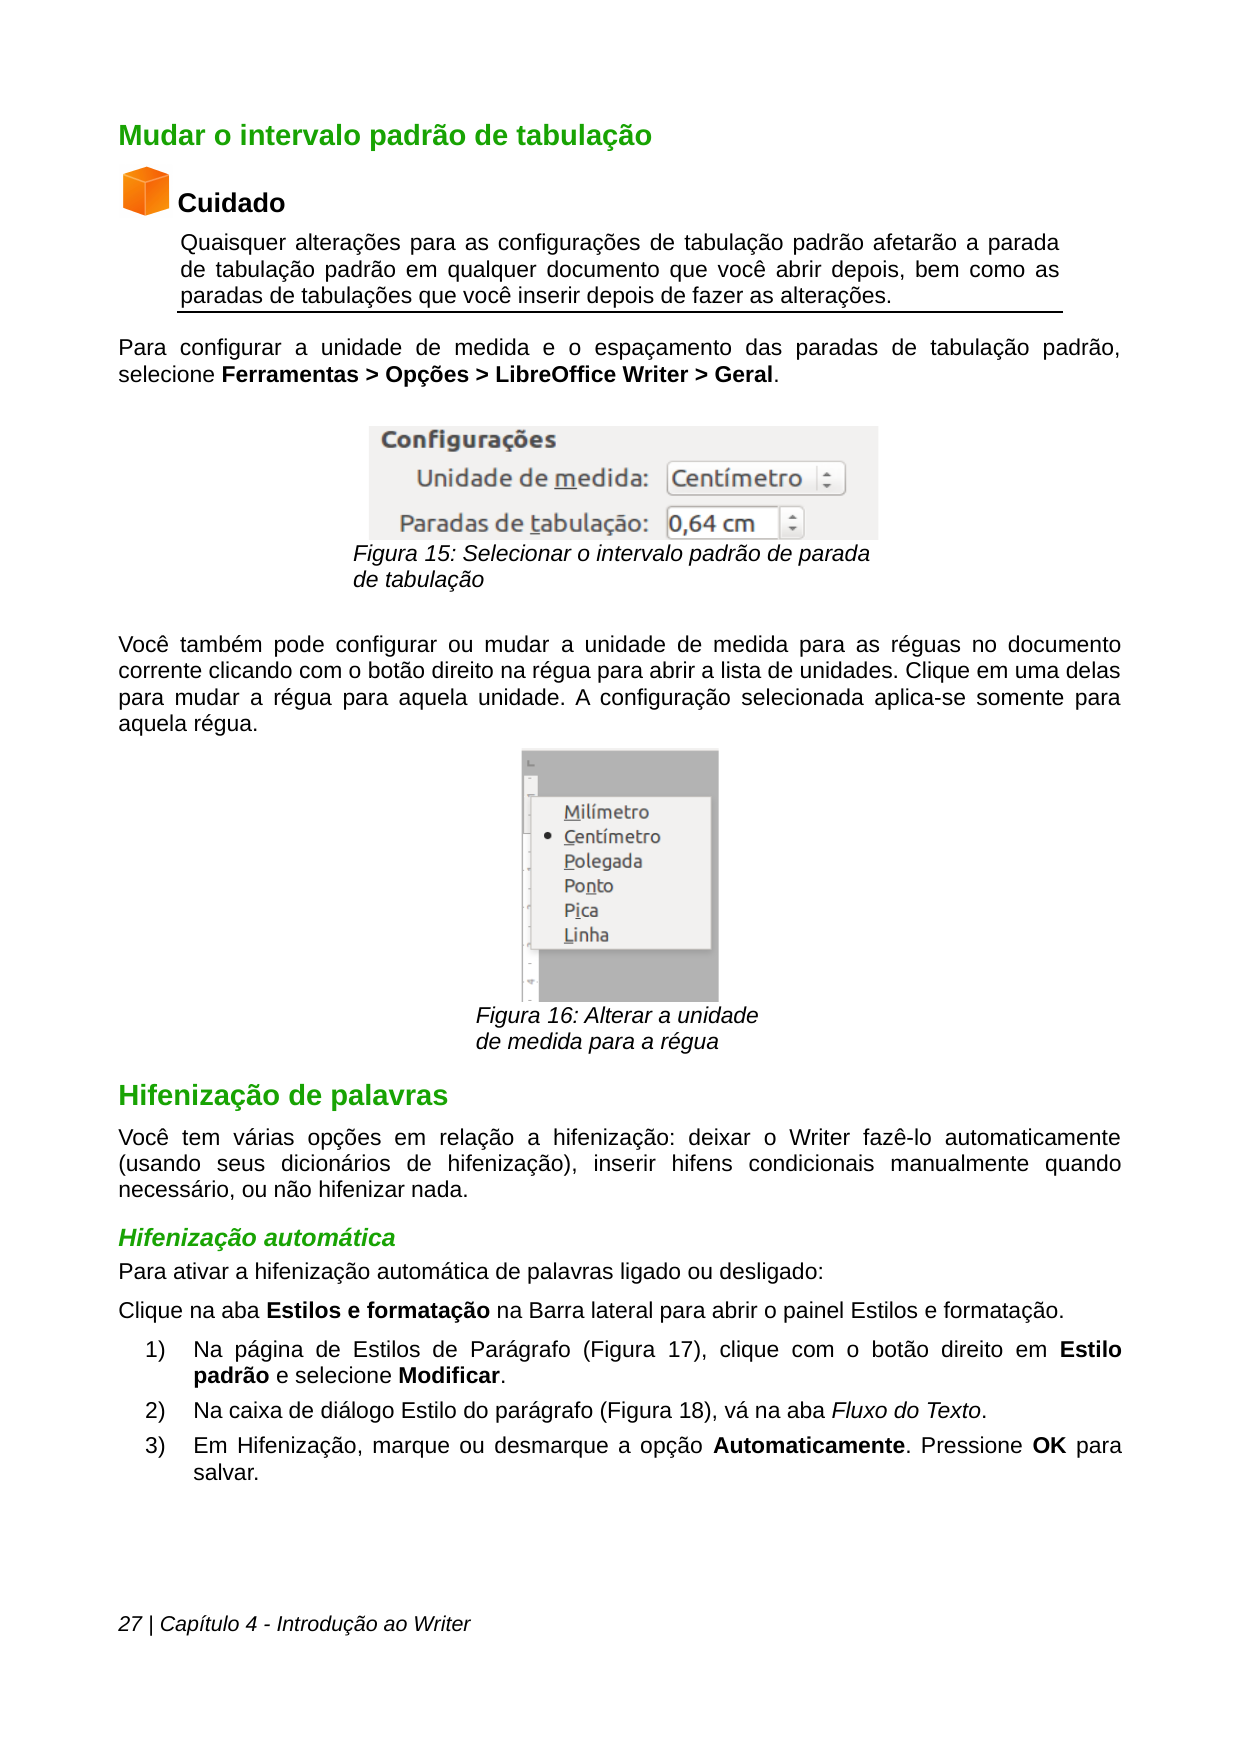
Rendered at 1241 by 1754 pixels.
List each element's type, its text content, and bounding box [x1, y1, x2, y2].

picture [368, 426, 879, 540]
list Na página de Estilos de Parágrafo (Figura 17), clique com o botão direito em Estilo padrão e selecione Modificar. [165, 1336, 1122, 1388]
list Em Hifenização, marque ou desmarque a opção Automaticamente. Pressione OK para salvar. [165, 1432, 1122, 1485]
text Para ativar a hifenização automática de palavras ligado ou desligado: [118, 1258, 1122, 1284]
text Figura 15: Selecionar o intervalo padrão de parada de tabulação [353, 412, 887, 592]
list Na caixa de diálogo Estilo do parágrafo (Figura 18), vá na aba Fluxo do Texto. [165, 1397, 1122, 1424]
picture [119, 164, 173, 218]
picture [521, 748, 719, 1002]
subtitle Cuidado [118, 163, 1122, 219]
text Você também pode configurar ou mudar a unidade de medida para as réguas no documento corrente clicando com o botão direito na régua para abrir a lista de unidades. Clique em uma delas para mudar a régua para aquela unidade. A configuração selecionada aplica-se somente para aquela régua. [118, 631, 1122, 736]
text Clique na aba Estilos e formatação na Barra lateral para abrir o painel Estilos e formatação. [118, 1297, 1122, 1323]
subtitle Hifenização automática [118, 1223, 1122, 1252]
text Quaisquer alterações para as configurações de tabulação padrão afetarão a parada de tabulação padrão em qualquer documento que você abrir depois, bem como as paradas de tabulações que você inserir depois de fazer as alterações. [177, 226, 1063, 311]
text Figura 16: Alterar a unidade de medida para a régua [476, 749, 764, 1055]
subtitle Hifenização de palavras [118, 1078, 1122, 1112]
text Você tem várias opções em relação a hifenização: deixar o Writer fazê-lo automaticamente (usando seus dicionários de hifenização), inserir hifens condicionais manualmente quando necessário, ou não hifenizar nada. [118, 1124, 1122, 1203]
subtitle Mudar o intervalo padrão de tabulação [118, 118, 1122, 152]
text Para configurar a unidade de medida e o espaçamento das paradas de tabulação padrão, selecione Ferramentas > Opções > LibreOffice Writer > Geral. [118, 334, 1122, 387]
